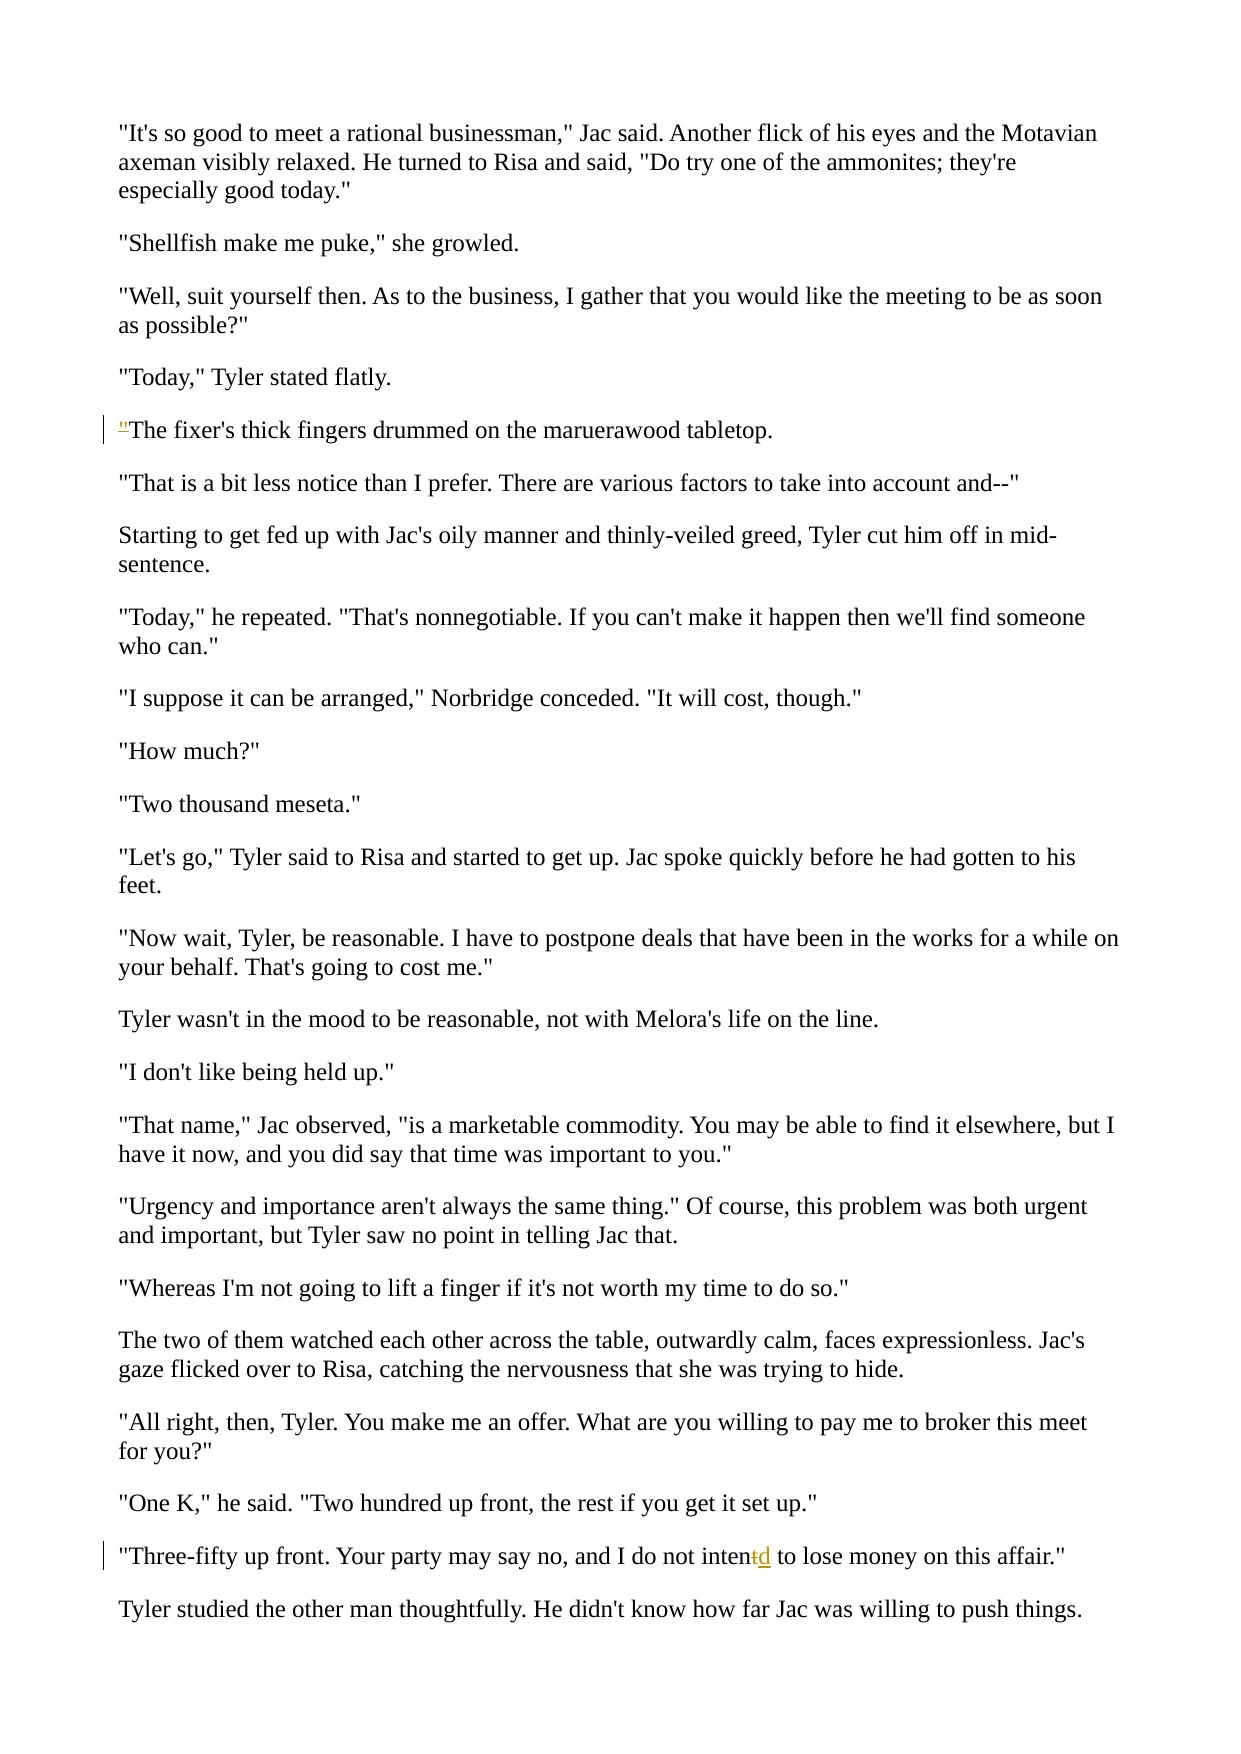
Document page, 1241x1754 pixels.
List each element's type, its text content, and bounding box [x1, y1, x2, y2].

text "Today," he repeated. "That's nonnegotiable. If you can't make it happen then we'll find someone who can." [118, 602, 1122, 659]
text "I suppose it can be arranged," Norbridge conceded. "It will cost, though." [118, 683, 1122, 712]
text "How much?" [118, 736, 1122, 765]
text "Three-fifty up front. Your party may say no, and I do not intend to lose money on this affair." [118, 1541, 1122, 1570]
text "Shellfish make me puke," she growled. [118, 228, 1122, 257]
text "Urgency and importance aren't always the same thing." Of course, this problem was both urgent and important, but Tyler saw no point in telling Jac that. [118, 1191, 1122, 1249]
text Starting to get fed up with Jac's oily manner and thinly-veiled greed, Tyler cut him off in mid-sentence. [118, 521, 1122, 578]
text "Let's go," Tyler said to Risa and started to get up. Jac spoke quickly before he had gotten to his feet. [118, 842, 1122, 899]
text "Today," Tyler stated flatly. [118, 362, 1122, 391]
text Tyler studied the other man thoughtfully. He didn't know how far Jac was willing to push things. [118, 1594, 1122, 1623]
text "It's so good to meet a rational businessman," Jac said. Another flick of his eyes and the Motavian axeman visibly relaxed. He turned to Risa and said, "Do try one of the ammonites; they're especially good today." [118, 118, 1122, 204]
text "One K," he said. "Two hundred up front, the rest if you get it set up." [118, 1488, 1122, 1517]
text "Two thousand meseta." [118, 789, 1122, 818]
text "Whereas I'm not going to lift a finger if it's not worth my time to do so." [118, 1273, 1122, 1302]
text "I don't like being held up." [118, 1057, 1122, 1086]
text "All right, then, Tyler. You make me an offer. What are you willing to pay me to broker this meet for you?" [118, 1407, 1122, 1464]
text "That is a bit less notice than I prefer. There are various factors to take into account and--" [118, 468, 1122, 497]
text "Now wait, Tyler, be reasonable. I have to postpone deals that have been in the works for a while on your behalf. That's going to cost me." [118, 923, 1122, 981]
text Tyler wasn't in the mood to be reasonable, not with Melora's life on the line. [118, 1004, 1122, 1033]
text "That name," Jac observed, "is a marketable commodity. You may be able to find it elsewhere, but I have it now, and you did say that time was important to you." [118, 1110, 1122, 1167]
text The fixer's thick fingers drummed on the maruerawood tabletop. [118, 415, 1122, 444]
text The two of them watched each other across the table, outwardly calm, faces expressionless. Jac's gaze flicked over to Risa, catching the nervousness that she was trying to hide. [118, 1326, 1122, 1383]
text "Well, suit yourself then. As to the business, I gather that you would like the meeting to be as soon as possible?" [118, 281, 1122, 338]
